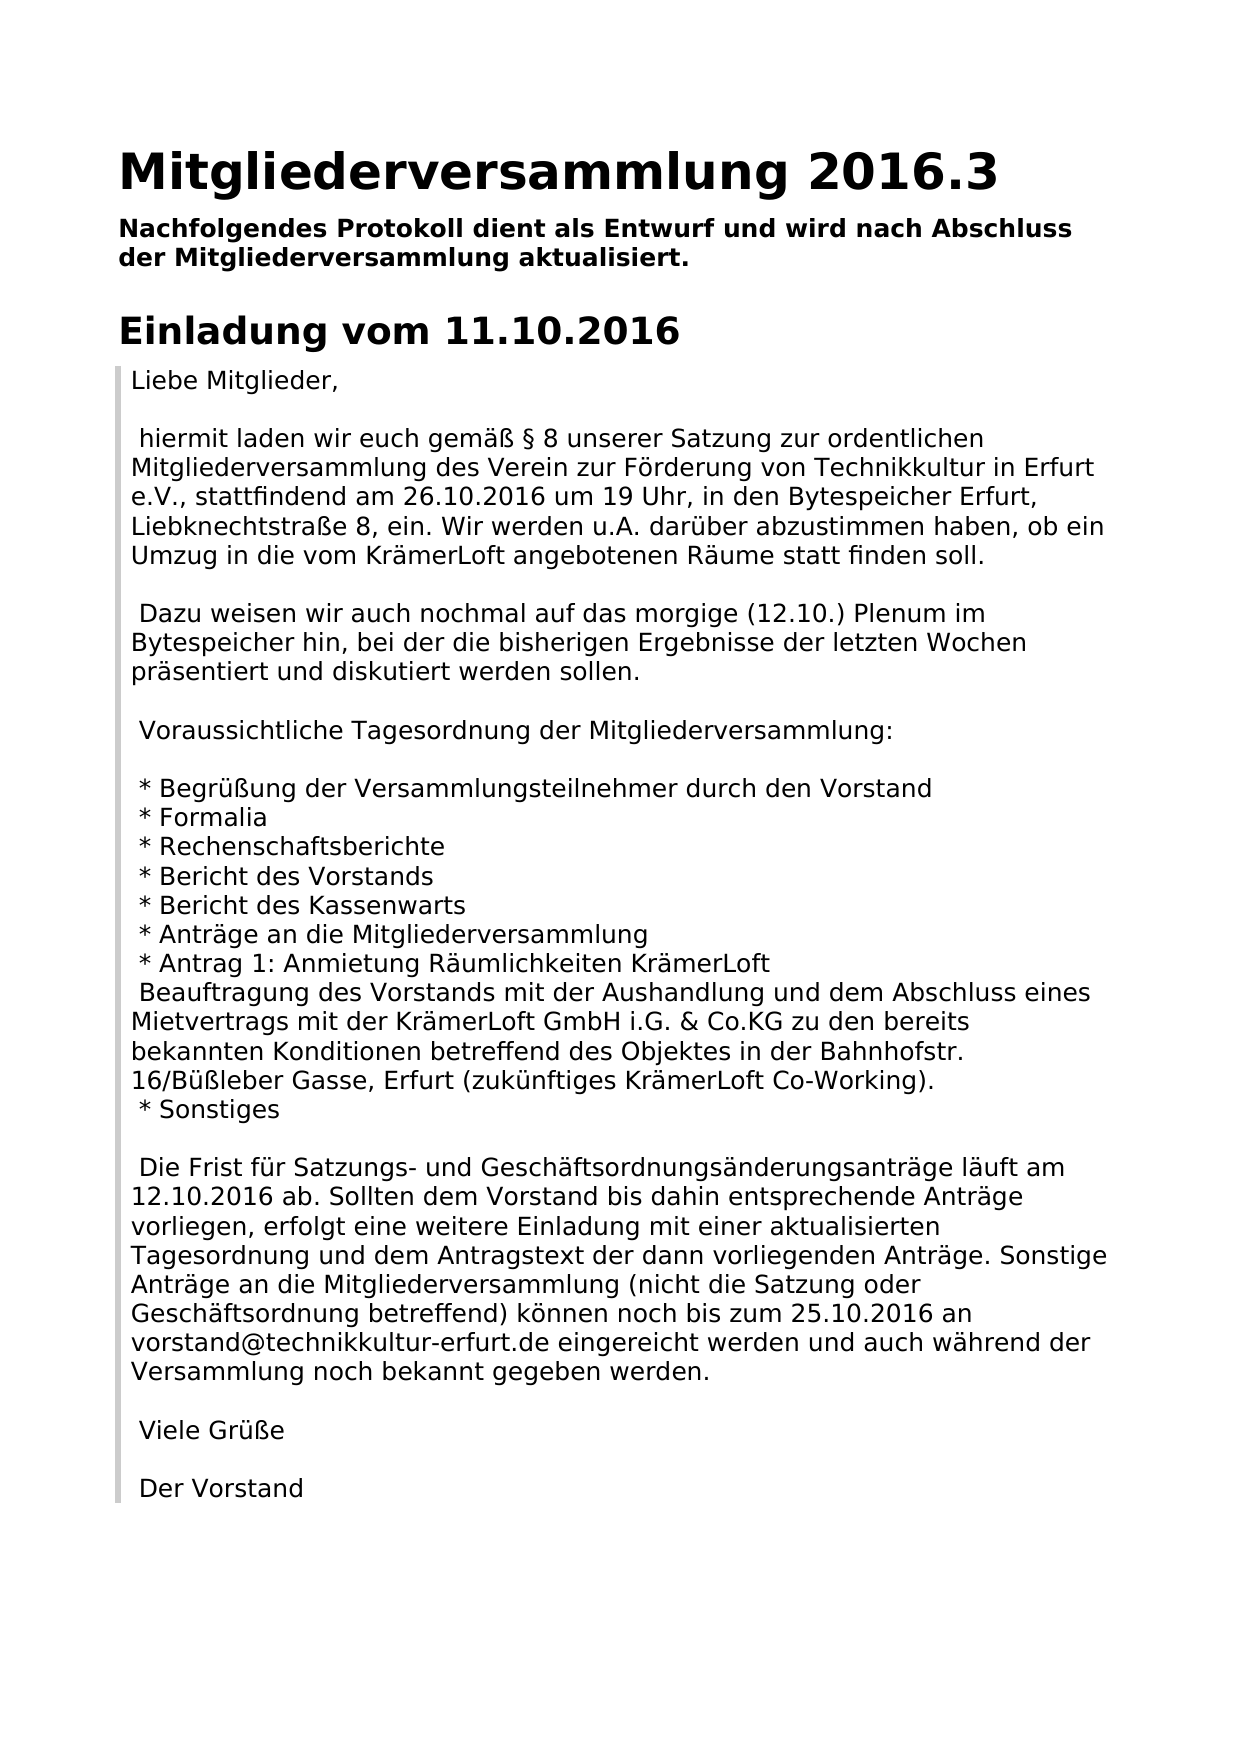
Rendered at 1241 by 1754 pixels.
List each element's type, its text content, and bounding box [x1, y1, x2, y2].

table_header Liebe Mitglieder, hiermit laden wir euch gemäß § 8 unserer Satzung zur ordentlichen Mitgliederversammlung des Verein zur Förderung von Technikkultur in Erfurt e.V., stattfindend am 26.10.2016 um 19 Uhr, in den Bytespeicher Erfurt, Liebknechtstraße 8, ein. Wir werden u.A. darüber abzustimmen haben, ob ein Umzug in die vom KrämerLoft angebotenen Räume statt finden soll. Dazu weisen wir auch nochmal auf das morgige (12.10.) Plenum im Bytespeicher hin, bei der die bisherigen Ergebnisse der letzten Wochen präsentiert und diskutiert werden sollen. Voraussichtliche Tagesordnung der Mitgliederversammlung: * Begrüßung der Versammlungsteilnehmer durch den Vorstand * Formalia * Rechenschaftsberichte * Bericht des Vorstands * Bericht des Kassenwarts * Anträge an die Mitgliederversammlung * Antrag 1: Anmietung Räumlichkeiten KrämerLoft Beauftragung des Vorstands mit der Aushandlung und dem Abschluss eines Mietvertrags mit der KrämerLoft GmbH i.G. & Co.KG zu den bereits bekannten Konditionen betreffend des Objektes in der Bahnhofstr. 16/Büßleber Gasse, Erfurt (zukünftiges KrämerLoft Co-Working). * Sonstiges Die Frist für Satzungs- und Geschäftsordnungsänderungsanträge läuft am 12.10.2016 ab. Sollten dem Vorstand bis dahin entsprechende Anträge vorliegen, erfolgt eine weitere Einladung mit einer aktualisierten Tagesordnung und dem Antragstext der dann vorliegenden Anträge. Sonstige Anträge an die Mitgliederversammlung (nicht die Satzung oder Geschäftsordnung betreffend) können noch bis zum 25.10.2016 an vorstand@technikkultur-erfurt.de eingereicht werden und auch während der Versammlung noch bekannt gegeben werden. Viele Grüße Der Vorstand [121, 366, 1122, 1503]
subtitle Mitgliederversammlung 2016.3 [118, 143, 1122, 201]
subtitle Einladung vom 11.10.2016 [118, 310, 1122, 353]
text Nachfolgendes Protokoll dient als Entwurf und wird nach Abschluss der Mitgliederversammlung aktualisiert. [118, 214, 1122, 272]
